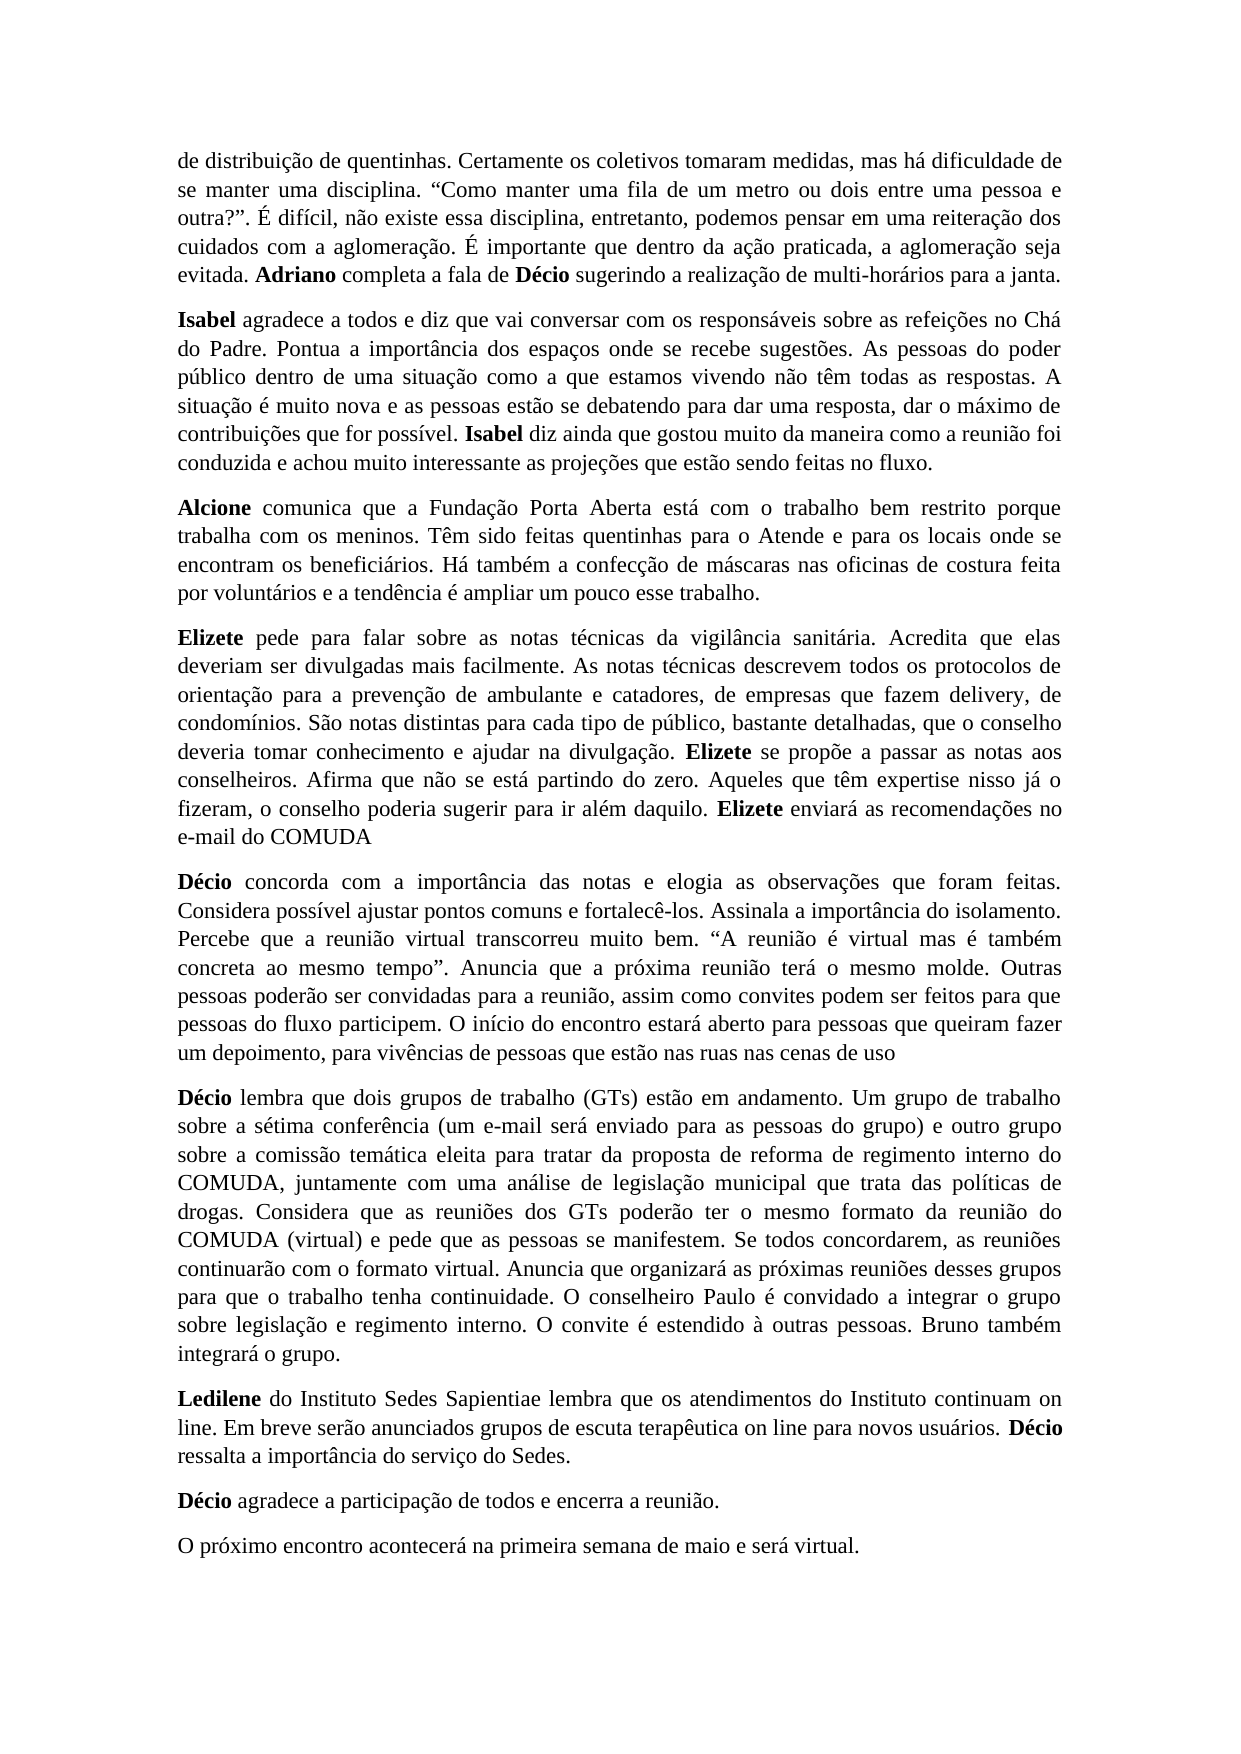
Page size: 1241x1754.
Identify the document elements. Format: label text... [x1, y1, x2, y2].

text Décio agradece a participação de todos e encerra a reunião. [177, 1487, 1063, 1513]
text Elizete pede para falar sobre as notas técnicas da vigilância sanitária. Acredita que elas deveriam ser divulgadas mais facilmente. As notas técnicas descrevem todos os protocolos de orientação para a prevenção de ambulante e catadores, de empresas que fazem delivery, de condomínios. São notas distintas para cada tipo de público, bastante detalhadas, que o conselho deveria tomar conhecimento e ajudar na divulgação. Elizete se propõe a passar as notas aos conselheiros. Afirma que não se está partindo do zero. Aqueles que têm expertise nisso já o fizeram, o conselho poderia sugerir para ir além daquilo. Elizete enviará as recomendações no e-mail do COMUDA [177, 624, 1063, 849]
text de distribuição de quentinhas. Certamente os coletivos tomaram medidas, mas há dificuldade de se manter uma disciplina. “Como manter uma fila de um metro ou dois entre uma pessoa e outra?”. É difícil, não existe essa disciplina, entretanto, podemos pensar em uma reiteração dos cuidados com a aglomeração. É importante que dentro da ação praticada, a aglomeração seja evitada. Adriano completa a fala de Décio sugerindo a realização de multi-horários para a janta. [177, 148, 1063, 288]
text Alcione comunica que a Fundação Porta Aberta está com o trabalho bem restrito porque trabalha com os meninos. Têm sido feitas quentinhas para o Atende e para os locais onde se encontram os beneficiários. Há também a confecção de máscaras nas oficinas de costura feita por voluntários e a tendência é ampliar um pouco esse trabalho. [177, 494, 1063, 605]
text Décio lembra que dois grupos de trabalho (GTs) estão em andamento. Um grupo de trabalho sobre a sétima conferência (um e-mail será enviado para as pessoas do grupo) e outro grupo sobre a comissão temática eleita para tratar da proposta de reforma de regimento interno do COMUDA, juntamente com uma análise de legislação municipal que trata das políticas de drogas. Considera que as reuniões dos GTs poderão ter o mesmo formato da reunião do COMUDA (virtual) e pede que as pessoas se manifestem. Se todos concordarem, as reuniões continuarão com o formato virtual. Anuncia que organizará as próximas reuniões desses grupos para que o trabalho tenha continuidade. O conselheiro Paulo é convidado a integrar o grupo sobre legislação e regimento interno. O convite é estendido à outras pessoas. Bruno também integrará o grupo. [177, 1084, 1063, 1366]
text Ledilene do Instituto Sedes Sapientiae lembra que os atendimentos do Instituto continuam on line. Em breve serão anunciados grupos de escuta terapêutica on line para novos usuários. Décio ressalta a importância do serviço do Sedes. [177, 1385, 1063, 1468]
text O próximo encontro acontecerá na primeira semana de maio e será virtual. [177, 1532, 1063, 1558]
text Isabel agradece a todos e diz que vai conversar com os responsáveis sobre as refeições no Chá do Padre. Pontua a importância dos espaços onde se recebe sugestões. As pessoas do poder público dentro de uma situação como a que estamos vivendo não têm todas as respostas. A situação é muito nova e as pessoas estão se debatendo para dar uma resposta, dar o máximo de contribuições que for possível. Isabel diz ainda que gostou muito da maneira como a reunião foi conduzida e achou muito interessante as projeções que estão sendo feitas no fluxo. [177, 306, 1063, 475]
text Décio concorda com a importância das notas e elogia as observações que foram feitas. Considera possível ajustar pontos comuns e fortalecê-los. Assinala a importância do isolamento. Percebe que a reunião virtual transcorreu muito bem. “A reunião é virtual mas é também concreta ao mesmo tempo”. Anuncia que a próxima reunião terá o mesmo molde. Outras pessoas poderão ser convidadas para a reunião, assim como convites podem ser feitos para que pessoas do fluxo participem. O início do encontro estará aberto para pessoas que queiram fazer um depoimento, para vivências de pessoas que estão nas ruas nas cenas de uso [177, 868, 1063, 1065]
